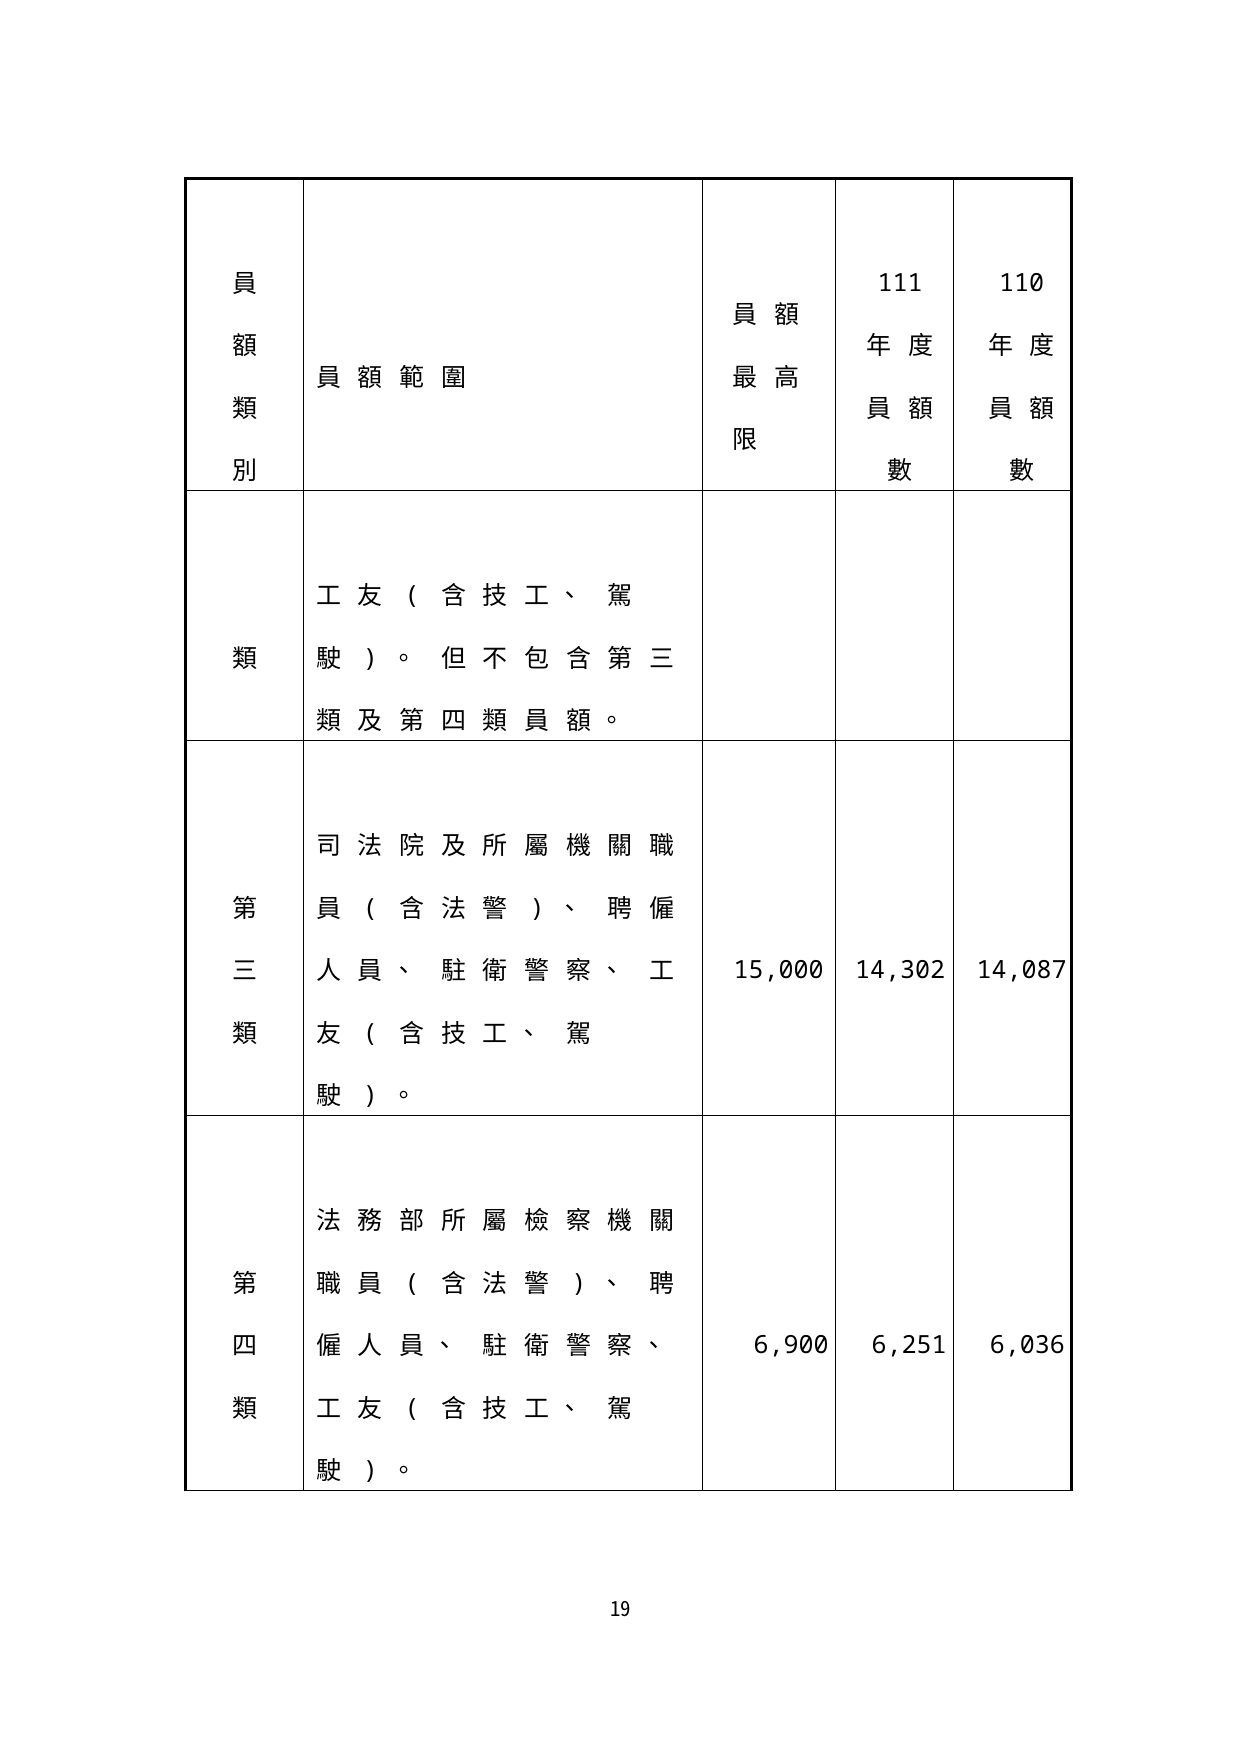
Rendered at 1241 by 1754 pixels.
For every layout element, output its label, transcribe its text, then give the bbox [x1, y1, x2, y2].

table_header 員額最高限 [703, 180, 835, 490]
table_cell [836, 491, 953, 740]
table_cell 司法院及所屬機關職員(含法警)、聘僱人員、駐衛警察、工友(含技工、駕駛)。 [304, 741, 702, 1115]
table_cell 第三類 [187, 741, 303, 1115]
table_header 111年度員額數 [836, 180, 953, 490]
table_cell [703, 491, 835, 740]
table_cell [954, 491, 1070, 740]
table_cell 6,036 [954, 1116, 1070, 1490]
table_cell 15,000 [703, 741, 835, 1115]
table_cell 14,302 [836, 741, 953, 1115]
table_header 員額範圍 [304, 180, 702, 490]
table_cell 法務部所屬檢察機關職員(含法警)、聘僱人員、駐衛警察、工友(含技工、駕駛)。 [304, 1116, 702, 1490]
table_cell 6,900 [703, 1116, 835, 1490]
table_cell 14,087 [954, 741, 1070, 1115]
table_cell 6,251 [836, 1116, 953, 1490]
table_header 員額類別 [187, 180, 303, 490]
table_cell 類 [187, 491, 303, 740]
table_header 110年度員額數 [954, 180, 1070, 490]
table_cell 工友(含技工、駕駛)。但不包含第三類及第四類員額。 [304, 491, 702, 740]
table_cell 第四類 [187, 1116, 303, 1490]
